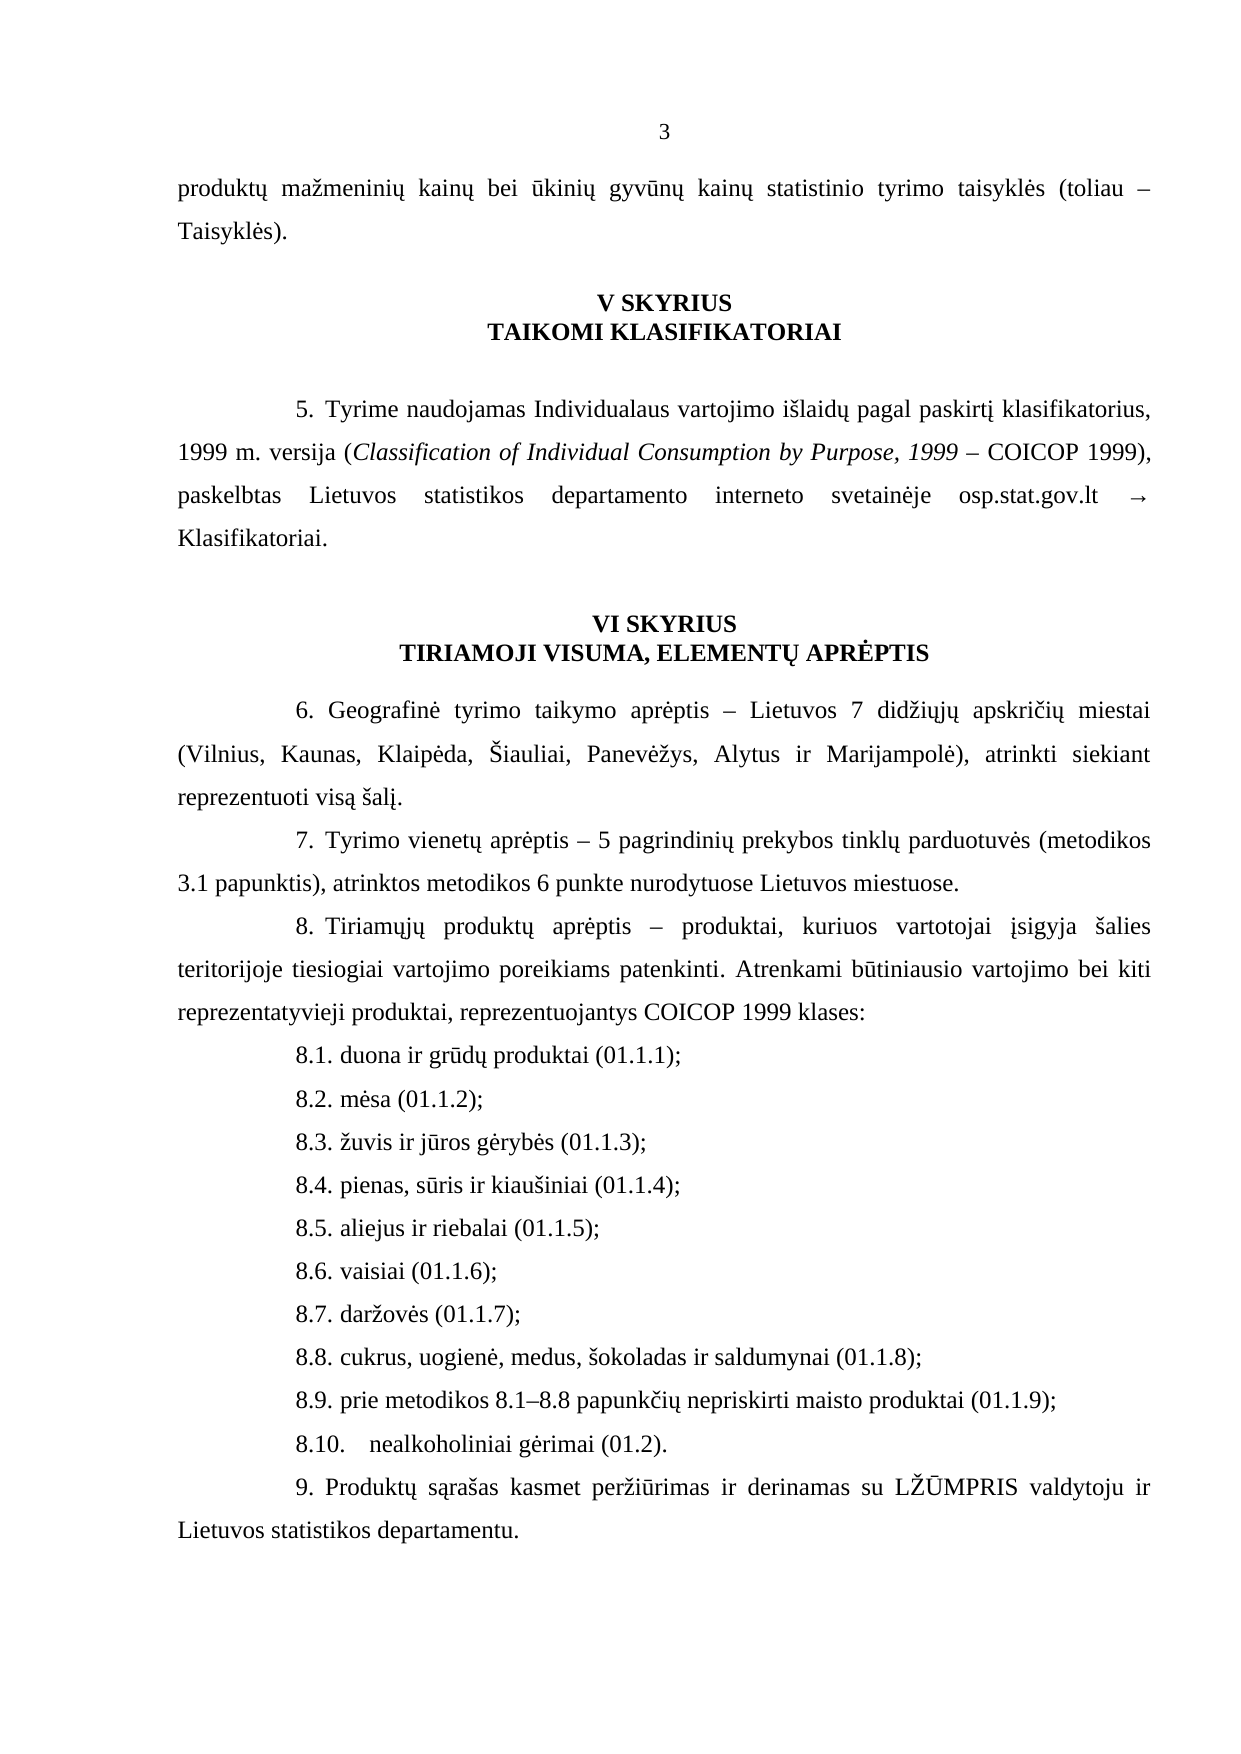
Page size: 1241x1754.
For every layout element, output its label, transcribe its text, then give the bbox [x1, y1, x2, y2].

text produktų mažmeninių kainų bei ūkinių gyvūnų kainų statistinio tyrimo taisyklės (toliau – Taisyklės). [177, 173, 1152, 245]
text 7. Tyrimo vienetų aprėptis – 5 pagrindinių prekybos tinklų parduotuvės (metodikos 3.1 papunktis), atrinktos metodikos 6 punkte nurodytuose Lietuvos miestuose. [177, 825, 1152, 897]
text 8.8. cukrus, uogienė, medus, šokoladas ir saldumynai (01.1.8); [177, 1342, 1152, 1371]
text 6. Geografinė tyrimo taikymo aprėptis – Lietuvos 7 didžiųjų apskričių miestai (Vilnius, Kaunas, Klaipėda, Šiauliai, Panevėžys, Alytus ir Marijampolė), atrinkti siekiant reprezentuoti visą šalį. [177, 696, 1152, 811]
text 5. Tyrime naudojamas Individualaus vartojimo išlaidų pagal paskirtį klasifikatorius, 1999 m. versija (Classification of Individual Consumption by Purpose, 1999 – COICOP 1999), paskelbtas Lietuvos statistikos departamento interneto svetainėje osp.stat.gov.lt → Klasifikatoriai. [177, 394, 1152, 552]
text 8.3. žuvis ir jūros gėrybės (01.1.3); [177, 1127, 1152, 1156]
text 8.9. prie metodikos 8.1–8.8 papunkčių nepriskirti maisto produktai (01.1.9); [177, 1386, 1152, 1414]
text V SKYRIUS [177, 288, 1152, 317]
text 8.10. nealkoholiniai gėrimai (01.2). [177, 1429, 1152, 1457]
text 8.7. daržovės (01.1.7); [177, 1299, 1152, 1328]
text 9. Produktų sąrašas kasmet peržiūrimas ir derinamas su LŽŪMPRIS valdytoju ir Lietuvos statistikos departamentu. [177, 1472, 1152, 1544]
text TAIKOMI KLASIFIKATORIAI [177, 317, 1152, 346]
text 8.4. pienas, sūris ir kiaušiniai (01.1.4); [177, 1170, 1152, 1199]
text 8. Tiriamųjų produktų aprėptis – produktai, kuriuos vartotojai įsigyja šalies teritorijoje tiesiogiai vartojimo poreikiams patenkinti. Atrenkami būtiniausio vartojimo bei kiti reprezentatyvieji produktai, reprezentuojantys COICOP 1999 klases: [177, 911, 1152, 1026]
text 8.2. mėsa (01.1.2); [177, 1084, 1152, 1112]
text 8.5. aliejus ir riebalai (01.1.5); [177, 1213, 1152, 1242]
text VI SKYRIUS [177, 609, 1152, 638]
text 8.6. vaisiai (01.1.6); [177, 1256, 1152, 1285]
text 8.1. duona ir grūdų produktai (01.1.1); [177, 1041, 1152, 1069]
text TIRIAMOJI VISUMA, ELEMENTŲ APRĖPTIS [177, 638, 1152, 667]
